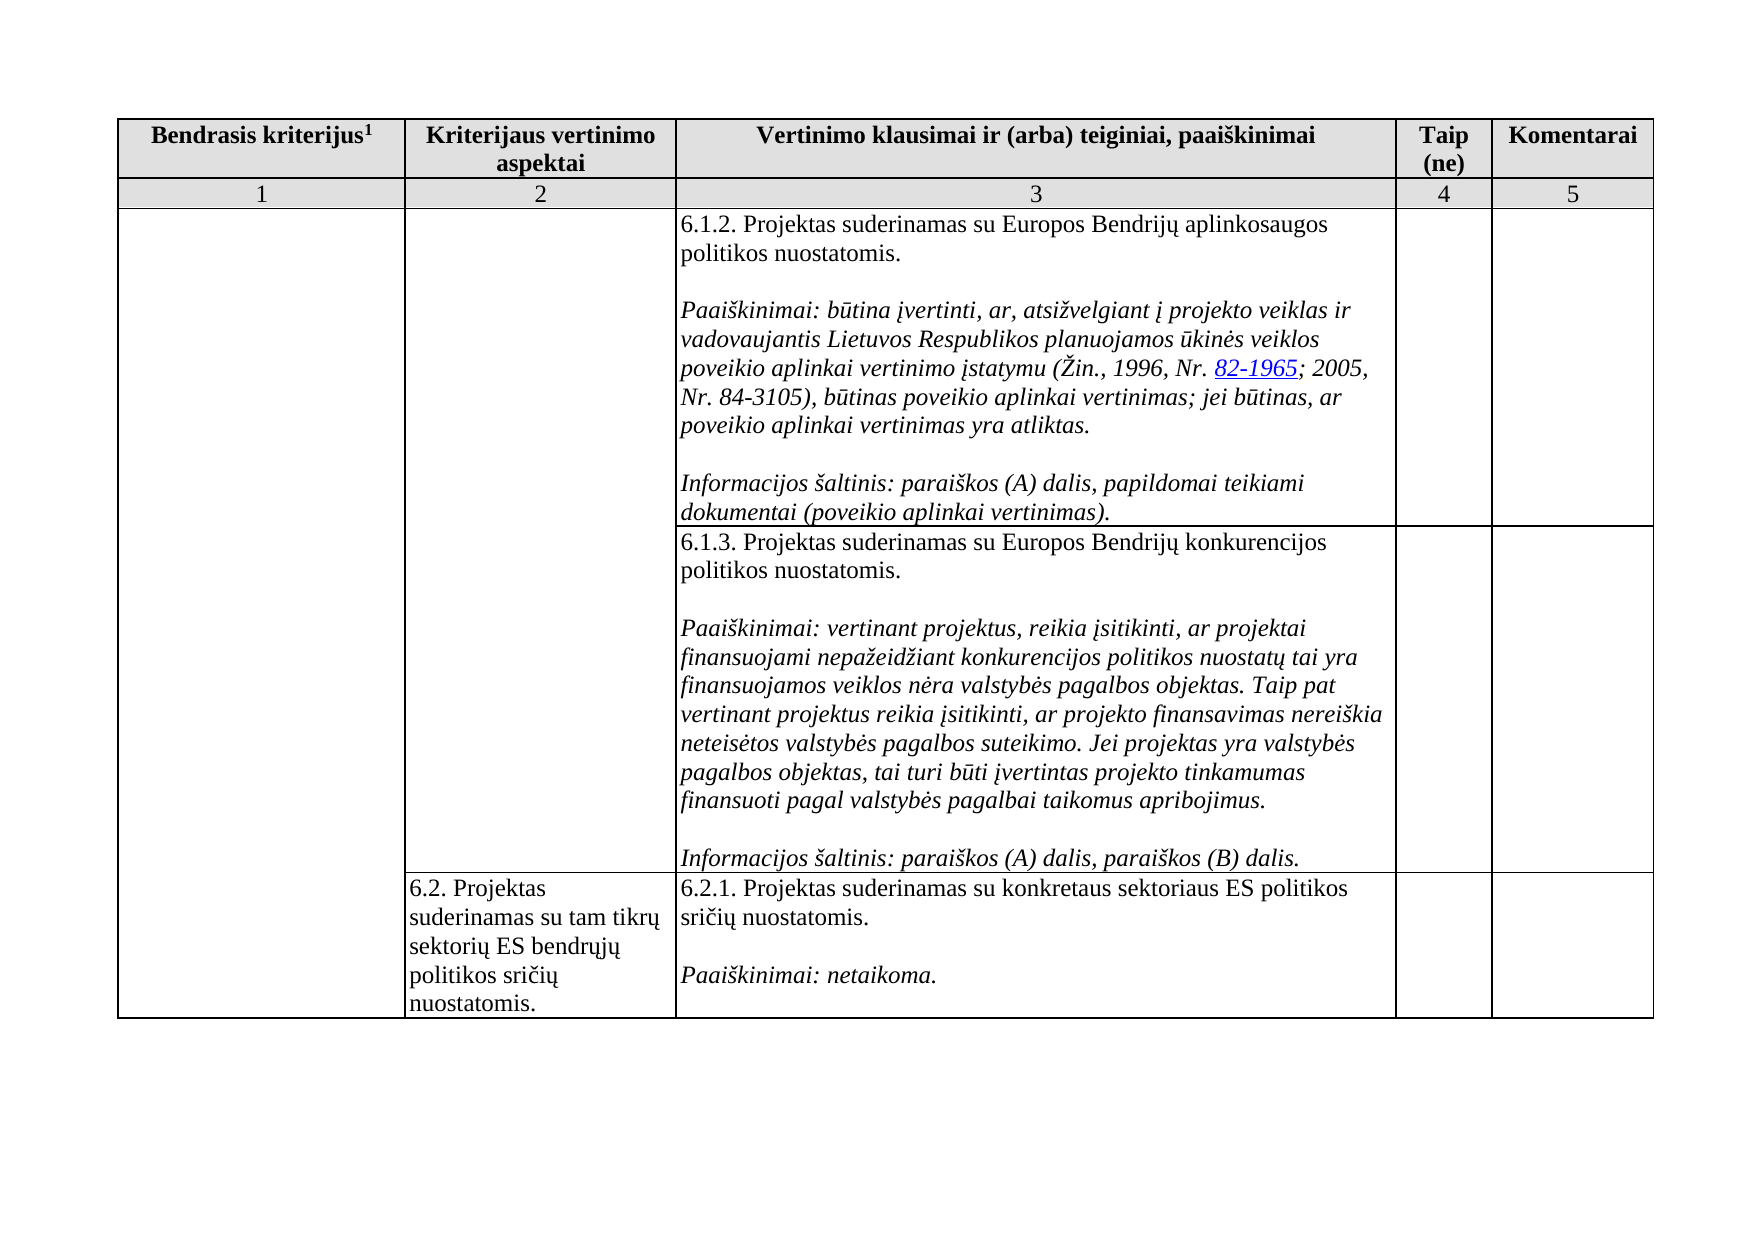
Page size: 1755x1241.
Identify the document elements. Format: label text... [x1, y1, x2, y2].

table_cell 6.2.1. Projektas suderinamas su konkretaus sektoriaus ES politikos sričių nuostatomis. Paaiškinimai: netaikoma. [677, 873, 1395, 1017]
table_cell [406, 209, 675, 872]
table_header Komentarai [1493, 120, 1653, 177]
table_cell 5 [1493, 179, 1653, 207]
table_cell 1 [119, 179, 404, 207]
table_cell [1397, 527, 1491, 872]
table_cell 6.1.3. Projektas suderinamas su Europos Bendrijų konkurencijos politikos nuostatomis. Paaiškinimai: vertinant projektus, reikia įsitikinti, ar projektai finansuojami nepažeidžiant konkurencijos politikos nuostatų tai yra finansuojamos veiklos nėra valstybės pagalbos objektas. Taip pat vertinant projektus reikia įsitikinti, ar projekto finansavimas nereiškia neteisėtos valstybės pagalbos suteikimo. Jei projektas yra valstybės pagalbos objektas, tai turi būti įvertintas projekto tinkamumas finansuoti pagal valstybės pagalbai taikomus apribojimus. Informacijos šaltinis: paraiškos (A) dalis, paraiškos (B) dalis. [677, 527, 1395, 872]
table_cell [1493, 873, 1653, 1017]
table_header Bendrasis kriterijus1 [119, 120, 404, 177]
table_cell 6.2. Projektas suderinamas su tam tikrų sektorių ES bendrųjų politikos sričių nuostatomis. [406, 873, 675, 1017]
table_header Kriterijaus vertinimo aspektai [406, 120, 675, 177]
table_cell [1493, 209, 1653, 525]
table_cell 4 [1397, 179, 1491, 207]
table_cell 2 [406, 179, 675, 207]
table_cell [1397, 209, 1491, 525]
table_cell [1493, 527, 1653, 872]
table_header Taip (ne) [1397, 120, 1491, 177]
table_header Vertinimo klausimai ir (arba) teiginiai, paaiškinimai [677, 120, 1395, 177]
table_cell 6.1.2. Projektas suderinamas su Europos Bendrijų aplinkosaugos politikos nuostatomis. Paaiškinimai: būtina įvertinti, ar, atsižvelgiant į projekto veiklas ir vadovaujantis Lietuvos Respublikos planuojamos ūkinės veiklos poveikio aplinkai vertinimo įstatymu (Žin., 1996, Nr. 82-1965; 2005, Nr. 84-3105), būtinas poveikio aplinkai vertinimas; jei būtinas, ar poveikio aplinkai vertinimas yra atliktas. Informacijos šaltinis: paraiškos (A) dalis, papildomai teikiami dokumentai (poveikio aplinkai vertinimas). [677, 209, 1395, 525]
table_cell 3 [677, 179, 1395, 207]
table_cell [1397, 873, 1491, 1017]
table_cell [119, 209, 404, 1017]
